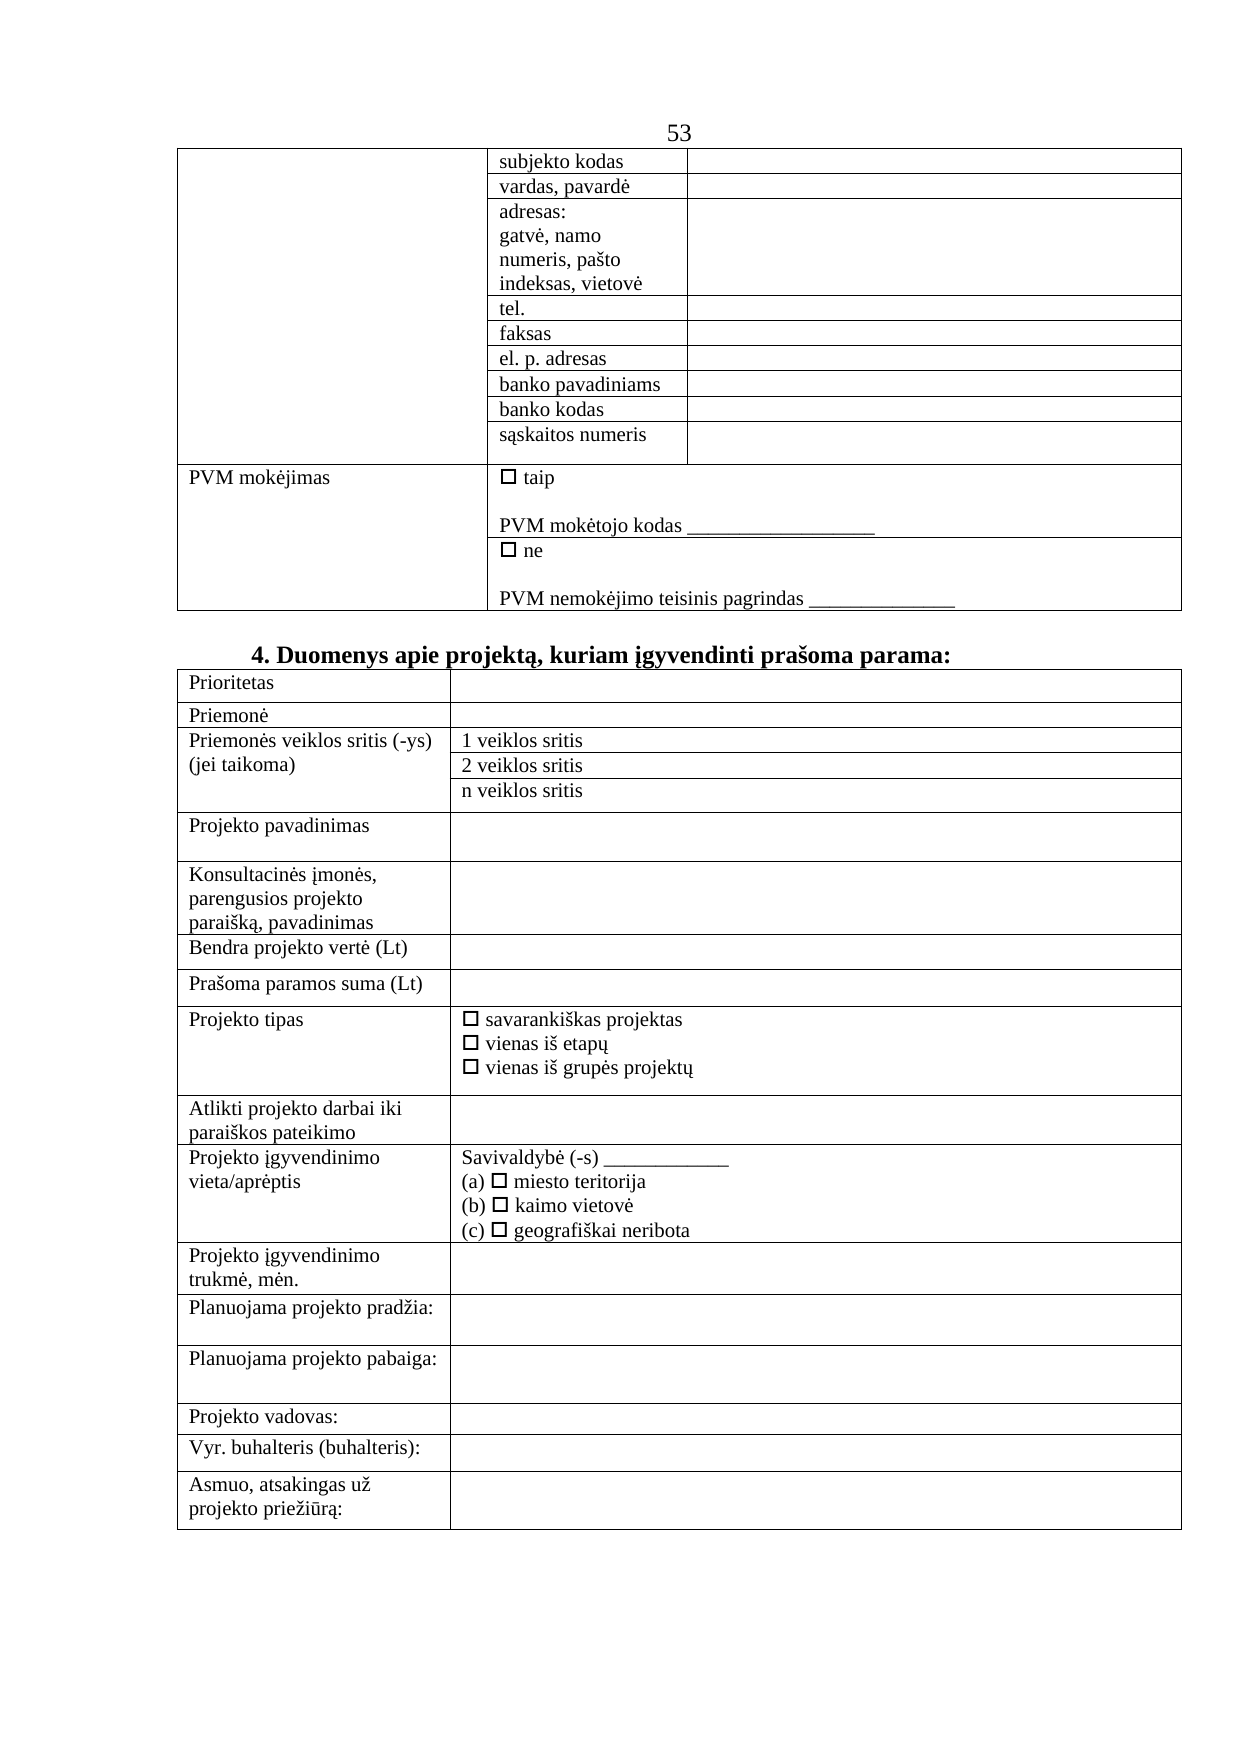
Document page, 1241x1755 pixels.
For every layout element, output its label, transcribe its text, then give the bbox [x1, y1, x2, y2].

table_cell PVM mokėjimas [178, 465, 487, 610]
table_cell Projekto įgyvendinimo vieta/aprėptis [178, 1145, 450, 1242]
table_cell [688, 199, 1181, 295]
table_cell [178, 149, 487, 464]
table_cell [688, 296, 1181, 320]
table_cell [451, 1472, 1181, 1528]
table_cell [688, 321, 1181, 345]
table_cell [451, 813, 1181, 861]
table_cell Projekto vadovas: [178, 1404, 450, 1434]
table_cell [451, 1096, 1181, 1144]
table_cell el. p. adresas [488, 346, 687, 370]
table_cell 2 veiklos sritis [451, 753, 1181, 777]
table_cell Priemonė [178, 703, 450, 727]
table_cell Asmuo, atsakingas už projekto priežiūrą: [178, 1472, 450, 1528]
table_cell [451, 970, 1181, 1006]
table_header Prioritetas [178, 670, 450, 702]
table_cell vardas, pavardė [488, 174, 687, 198]
table_cell Atlikti projekto darbai iki paraiškos pateikimo [178, 1096, 450, 1144]
table_cell Planuojama projekto pabaiga: [178, 1346, 450, 1402]
table_cell banko pavadiniams [488, 371, 687, 396]
table_cell faksas [488, 321, 687, 345]
table_cell o savarankiškas projektas o vienas iš etapų o vienas iš grupės projektų [451, 1007, 1181, 1095]
table_cell [451, 1295, 1181, 1345]
table_cell Savivaldybė (-s) ____________ (a) o miesto teritorija (b) o kaimo vietovė (c) o geografiškai neribota [451, 1145, 1181, 1242]
table_cell Projekto įgyvendinimo trukmė, mėn. [178, 1243, 450, 1294]
table_cell Planuojama projekto pradžia: [178, 1295, 450, 1345]
table_cell [688, 174, 1181, 198]
table_cell adresas: gatvė, namo numeris, pašto indeksas, vietovė [488, 199, 687, 295]
table_cell Projekto tipas [178, 1007, 450, 1095]
table_header [451, 670, 1181, 702]
table_cell [451, 1404, 1181, 1434]
table_cell 1 veiklos sritis [451, 728, 1181, 752]
table_cell banko kodas [488, 397, 687, 421]
table_cell Prašoma paramos suma (Lt) [178, 970, 450, 1006]
table_cell sąskaitos numeris [488, 422, 687, 464]
table_cell [688, 422, 1181, 464]
table_cell Priemonės veiklos sritis (-ys) (jei taikoma) [178, 728, 450, 812]
text 4. Duomenys apie projektą, kuriam įgyvendinti prašoma parama: [177, 640, 1181, 669]
table_cell [688, 371, 1181, 396]
table_cell [451, 935, 1181, 969]
table_cell n veiklos sritis [451, 779, 1181, 812]
table_cell [451, 1346, 1181, 1402]
table_cell [688, 397, 1181, 421]
table_cell [451, 1243, 1181, 1294]
table_cell tel. [488, 296, 687, 320]
table_cell [688, 346, 1181, 370]
table_cell [451, 1435, 1181, 1471]
table_cell o taip PVM mokėtojo kodas __________________ [488, 465, 1181, 537]
table_cell subjekto kodas [488, 149, 687, 173]
table_cell [451, 862, 1181, 934]
table_cell Vyr. buhalteris (buhalteris): [178, 1435, 450, 1471]
table_cell Konsultacinės įmonės, parengusios projekto paraišką, pavadinimas [178, 862, 450, 934]
table_cell Projekto pavadinimas [178, 813, 450, 861]
table_cell o ne PVM nemokėjimo teisinis pagrindas ______________ [488, 538, 1181, 610]
table_cell [688, 149, 1181, 173]
table_cell [451, 703, 1181, 727]
table_cell Bendra projekto vertė (Lt) [178, 935, 450, 969]
